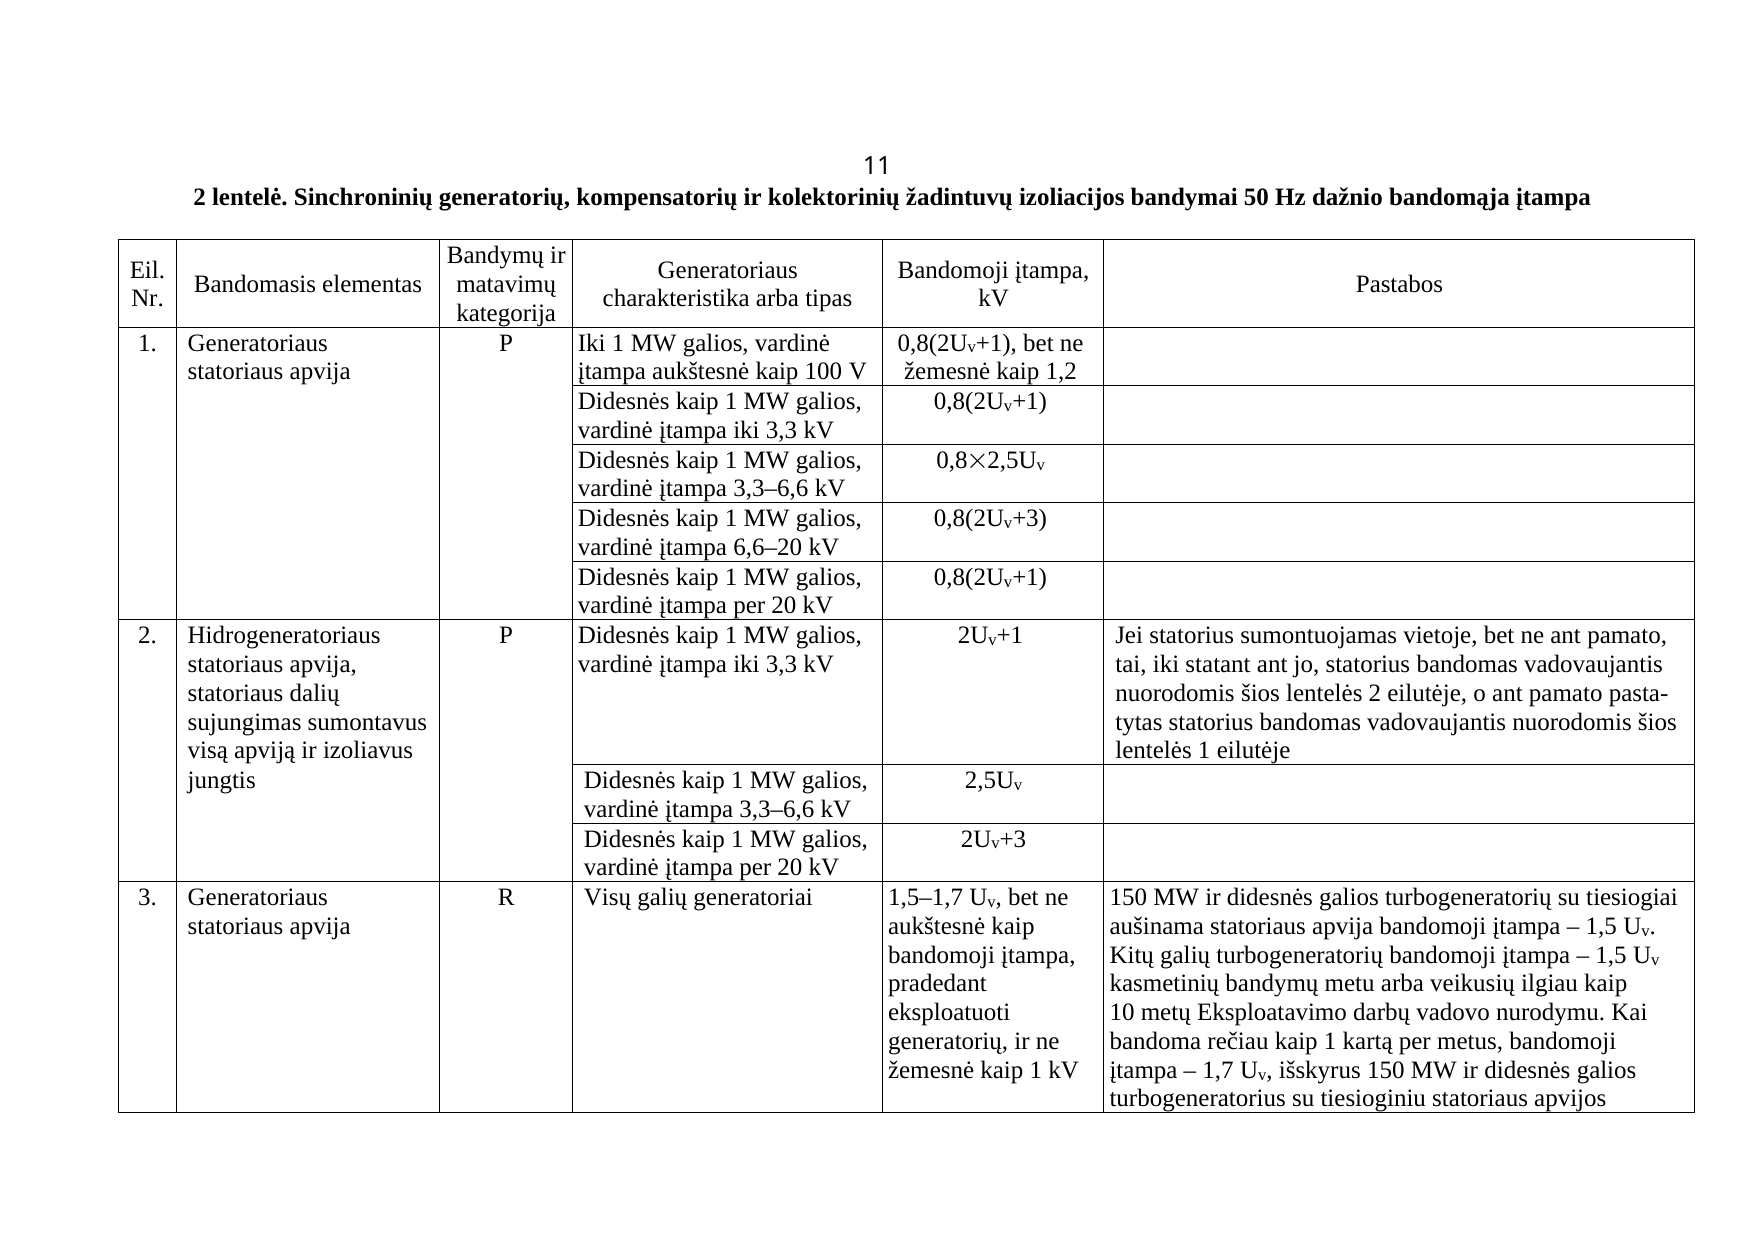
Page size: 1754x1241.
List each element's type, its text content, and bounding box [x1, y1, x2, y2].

table_cell [1104, 765, 1694, 823]
table_cell jungtis [177, 764, 439, 823]
table_cell [1104, 503, 1694, 561]
table_cell [177, 823, 439, 881]
table_header Bandymų ir matavimų kategorija [440, 240, 572, 327]
table_cell 3. [119, 882, 176, 1112]
table_cell 1,5–1,7 Uv, bet ne aukštesnė kaip bandomoji įtampa, pradedant eksploatuoti generatorių, ir ne žemesnė kaip 1 kV [883, 882, 1103, 1112]
table_cell [177, 444, 439, 502]
table_cell 2Uv+1 [883, 620, 1103, 764]
table_cell [1104, 562, 1694, 619]
table_cell [440, 764, 572, 823]
table_cell [440, 385, 572, 444]
table_cell [1104, 824, 1694, 881]
table_cell 0,8(2Uv+1) [883, 562, 1103, 619]
table_cell 2,5Uv [883, 765, 1103, 823]
table_cell [119, 561, 176, 619]
table_header Generatoriaus charakteristika arba tipas [573, 240, 882, 327]
table_cell [119, 764, 176, 823]
table_cell Didesnės kaip 1 MW galios, vardinė įtampa 6,6–20 kV [573, 503, 882, 561]
table_cell 1. [119, 328, 176, 385]
table_cell [177, 502, 439, 561]
table_cell [1104, 386, 1694, 444]
table_cell Iki 1 MW galios, vardinė įtampa aukštesnė kaip 100 V [573, 328, 882, 385]
table_cell Didesnės kaip 1 MW galios, vardinė įtampa per 20 kV [573, 824, 882, 881]
table_cell [119, 444, 176, 502]
table_cell Didesnės kaip 1 MW galios, vardinė įtampa iki 3,3 kV [573, 620, 882, 764]
table_cell [177, 385, 439, 444]
table_cell [440, 444, 572, 502]
table_cell [440, 823, 572, 881]
text 2 lentelė. Sinchroninių generatorių, kompensatorių ir kolektorinių žadintuvų izoliacijos bandymai 50 Hz dažnio bandomąja įtampa [118, 182, 1636, 211]
table_cell Generatoriaus statoriaus apvija [177, 882, 439, 1112]
table_header Eil. Nr. [119, 240, 176, 327]
table_cell [1104, 328, 1694, 385]
table_cell Didesnės kaip 1 MW galios, vardinė įtampa 3,3–6,6 kV [573, 765, 882, 823]
table_cell 2Uv+3 [883, 824, 1103, 881]
table_cell R [440, 882, 572, 1112]
table_cell [119, 385, 176, 444]
table_cell [119, 502, 176, 561]
table_header Bandomasis elementas [177, 240, 439, 327]
table_cell [119, 823, 176, 881]
table_cell [440, 561, 572, 619]
table_cell [440, 502, 572, 561]
table_header Bandomoji įtampa, kV [883, 240, 1103, 327]
table_cell 0,82,5Uv [883, 445, 1103, 502]
table_cell [177, 561, 439, 619]
table_cell 0,8(2Uv+3) [883, 503, 1103, 561]
table_header Pastabos [1104, 240, 1694, 327]
table_cell 0,8(2Uv+1), bet ne žemesnė kaip 1,2 [883, 328, 1103, 385]
table_cell Visų galių generatoriai [573, 882, 882, 1112]
table_cell 150 MW ir didesnės galios turbogeneratorių su tiesiogiai aušinama statoriaus apvija bandomoji įtampa – 1,5 Uv. Kitų galių turbogeneratorių bandomoji įtampa – 1,5 Uv kasmetinių bandymų metu arba veikusių ilgiau kaip 10 metų Eksploatavimo darbų vadovo nurodymu. Kai bandoma rečiau kaip 1 kartą per metus, bandomoji įtampa – 1,7 Uv, išskyrus 150 MW ir didesnės galios turbogeneratorius su tiesioginiu statoriaus apvijos [1104, 882, 1694, 1112]
table_cell Generatoriaus statoriaus apvija [177, 328, 439, 385]
table_cell 2. [119, 620, 176, 764]
table_cell Didesnės kaip 1 MW galios, vardinė įtampa iki 3,3 kV [573, 386, 882, 444]
table_cell [1104, 445, 1694, 502]
table_cell Didesnės kaip 1 MW galios, vardinė įtampa per 20 kV [573, 562, 882, 619]
table_cell 0,8(2Uv+1) [883, 386, 1103, 444]
table_cell Didesnės kaip 1 MW galios, vardinė įtampa 3,3–6,6 kV [573, 445, 882, 502]
table_cell Jei statorius sumontuojamas vietoje, bet ne ant pamato, tai, iki statant ant jo, statorius bandomas vadovaujantis nuorodomis šios lentelės 2 eilutėje, o ant pamato pasta-tytas statorius bandomas vadovaujantis nuorodomis šios lentelės 1 eilutėje [1104, 620, 1694, 764]
table_cell P [440, 620, 572, 764]
table_cell P [440, 328, 572, 385]
table_cell Hidrogeneratoriaus statoriaus apvija, statoriaus dalių sujungimas sumontavus visą apviją ir izoliavus [177, 620, 439, 764]
